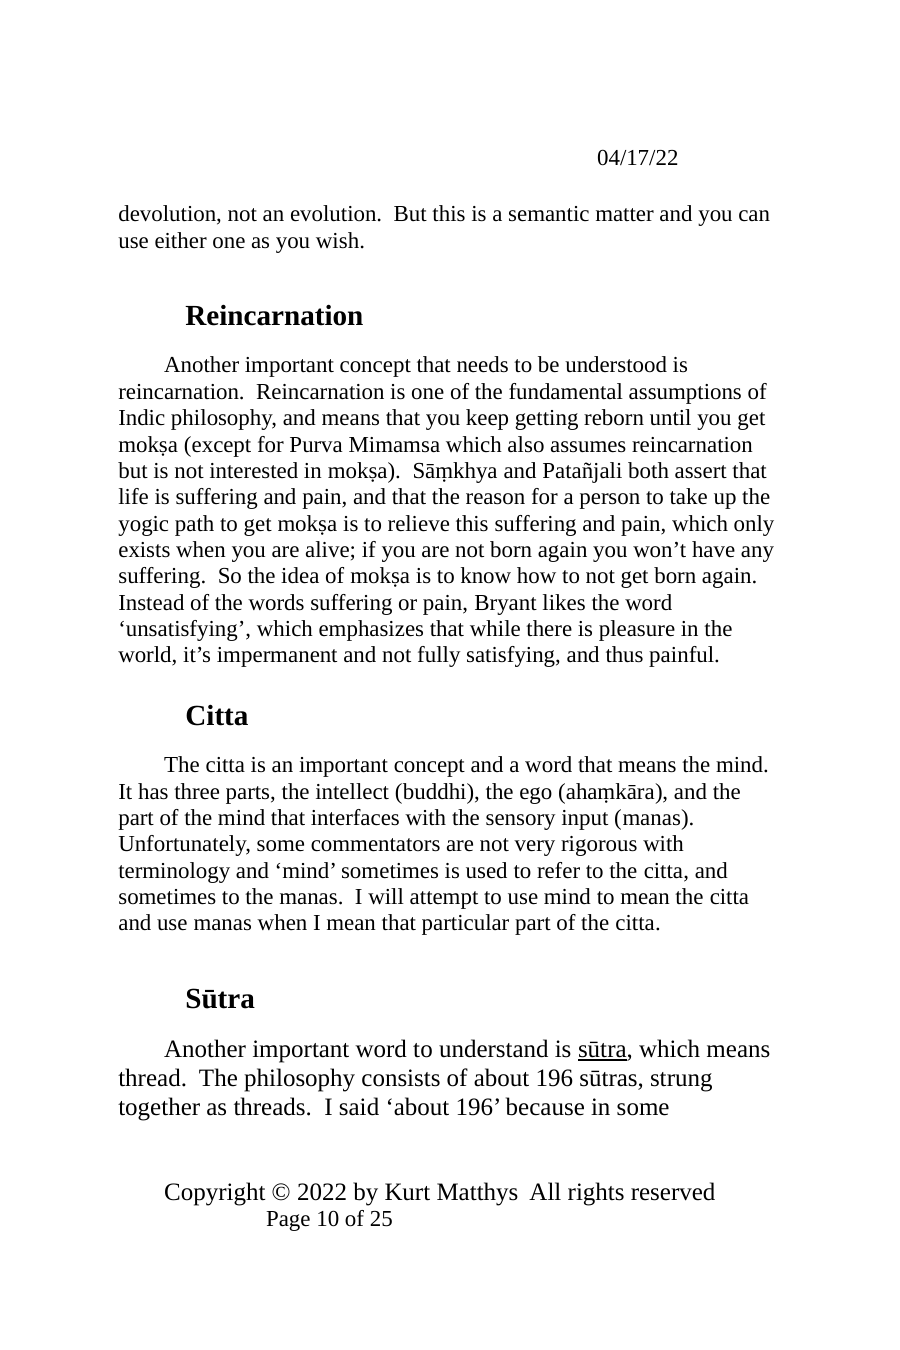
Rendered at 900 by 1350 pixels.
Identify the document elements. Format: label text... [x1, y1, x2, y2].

text The citta is an important concept and a word that means the mind. It has three parts, the intellect (buddhi), the ego (ahaṃkāra), and the part of the mind that interfaces with the sensory input (manas). Unfortunately, some commentators are not very rigorous with terminology and ‘mind’ sometimes is used to refer to the citta, and sometimes to the manas. I will attempt to use mind to mean the citta and use manas when I mean that particular part of the citta. [118, 751, 782, 936]
text devolution, not an evolution. But this is a semantic matter and you can use either one as you wish. [118, 200, 782, 253]
text Reincarnation [118, 298, 782, 332]
text Sūtra [118, 981, 782, 1014]
text Citta [118, 698, 782, 731]
text Another important word to understand is sūtra, which means thread. The philosophy consists of about 196 sūtras, strung together as threads. I said ‘about 196’ because in some [118, 1034, 782, 1121]
text Another important concept that needs to be understood is reincarnation. Reincarnation is one of the fundamental assumptions of Indic philosophy, and means that you keep getting reborn until you get mokṣa (except for Purva Mimamsa which also assumes reincarnation but is not interested in mokṣa). Sāṃkhya and Patañjali both assert that life is suffering and pain, and that the reason for a person to take up the yogic path to get mokṣa is to relieve this suffering and pain, which only exists when you are alive; if you are not born again you won’t have any suffering. So the idea of mokṣa is to know how to not get born again. Instead of the words suffering or pain, Bryant likes the word ‘unsatisfying’, which emphasizes that while there is pleasure in the world, it’s impermanent and not fully satisfying, and thus painful. [118, 352, 782, 668]
